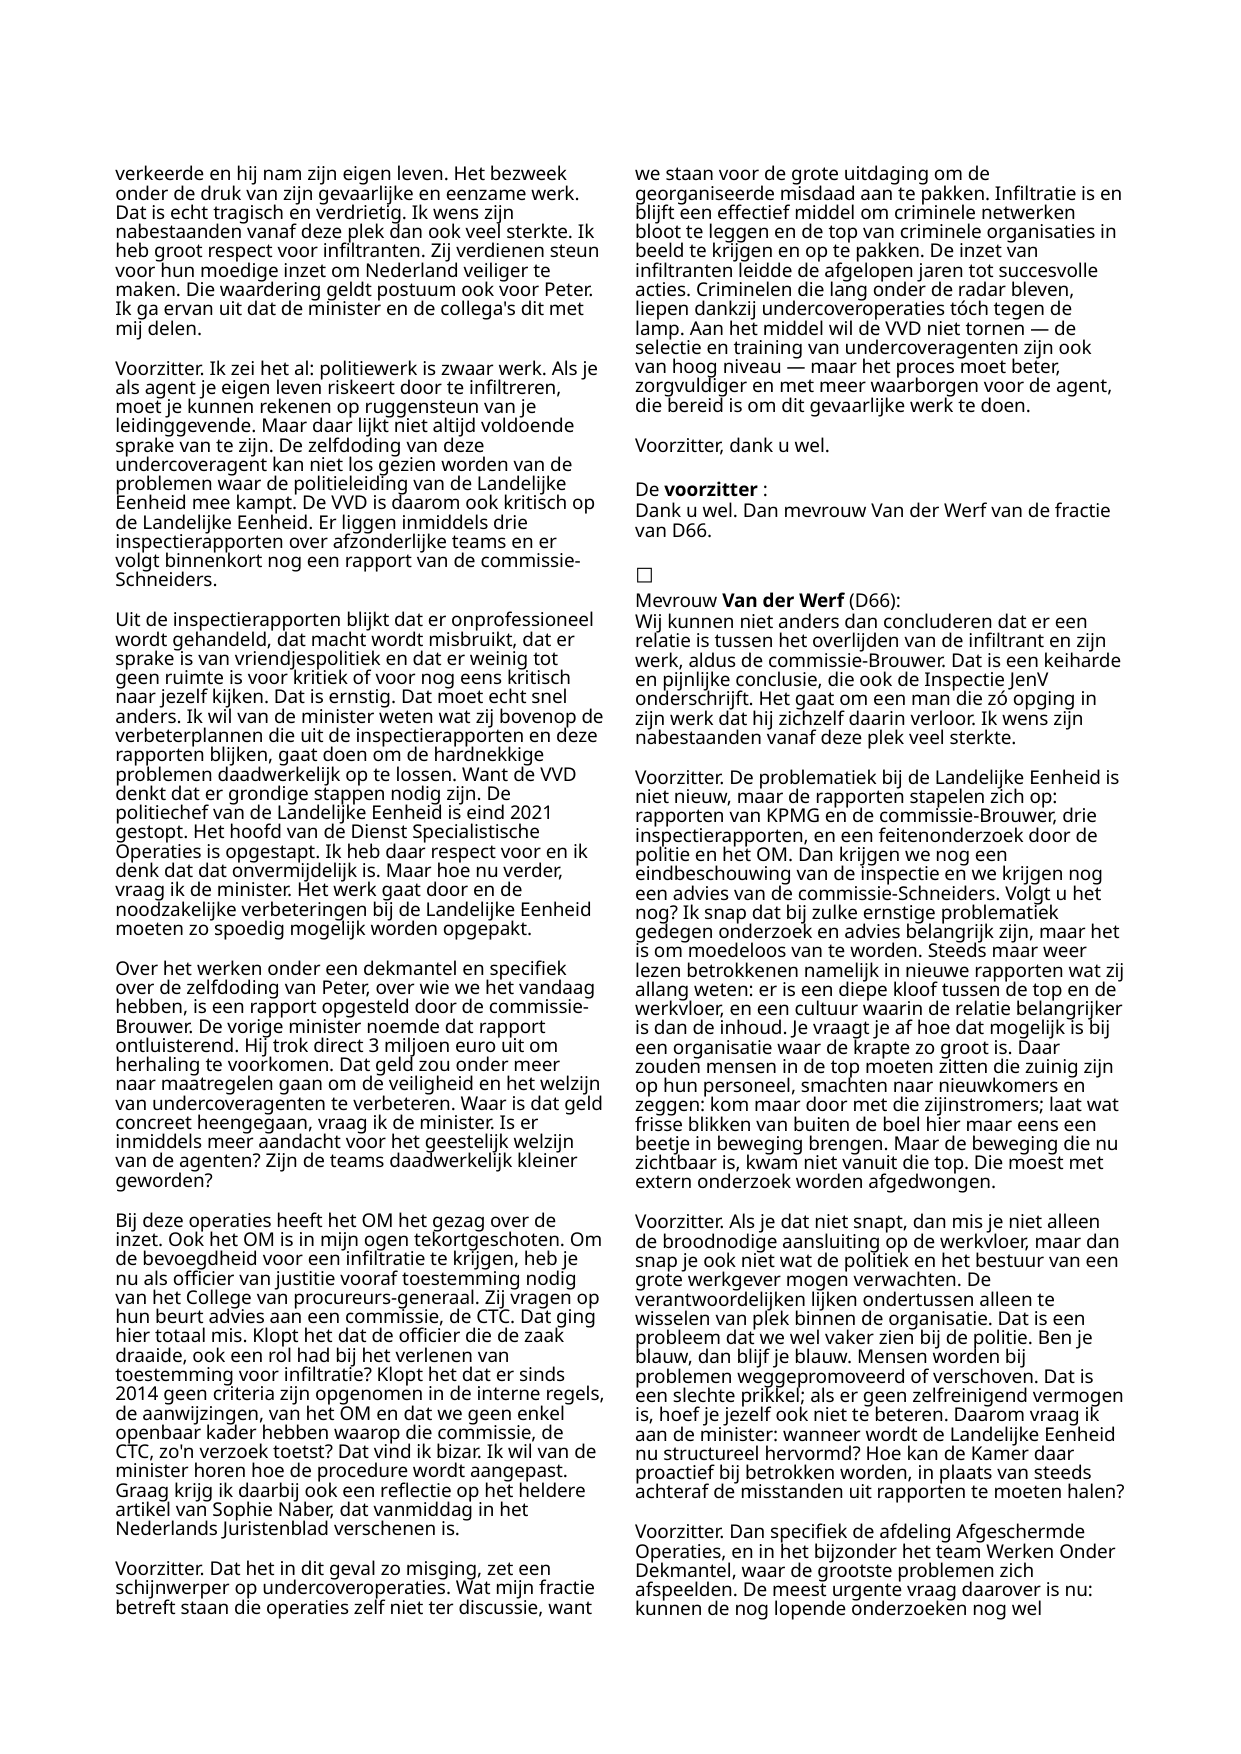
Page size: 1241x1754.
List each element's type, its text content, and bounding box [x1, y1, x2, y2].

text Over het werken onder een dekmantel en specifiek over de zelfdoding van Peter, over wie we het vandaag hebben, is een rapport opgesteld door de commissie-Brouwer. De vorige minister noemde dat rapport ontluisterend. Hij trok direct 3 miljoen euro uit om herhaling te voorkomen. Dat geld zou onder meer naar maatregelen gaan om de veiligheid en het welzijn van undercoveragenten te verbeteren. Waar is dat geld concreet heengegaan, vraag ik de minister. Is er inmiddels meer aandacht voor het geestelijk welzijn van de agenten? Zijn de teams daadwerkelijk kleiner geworden? [115, 960, 605, 1191]
text we staan voor de grote uitdaging om de georganiseerde misdaad aan te pakken. Infiltratie is en blijft een effectief middel om criminele netwerken bloot te leggen en de top van criminele organisaties in beeld te krijgen en op te pakken. De inzet van infiltranten leidde de afgelopen jaren tot succesvolle acties. Criminelen die lang onder de radar bleven, liepen dankzij undercoveroperaties tóch tegen de lamp. Aan het middel wil de VVD niet tornen — de selectie en training van undercoveragenten zijn ook van hoog niveau — maar het proces moet beter, zorgvuldiger en met meer waarborgen voor de agent, die bereid is om dit gevaarlijke werk te doen. [635, 165, 1125, 416]
text Voorzitter. Dan specifiek de afdeling Afgeschermde Operaties, en in het bijzonder het team Werken Onder Dekmantel, waar de grootste problemen zich afspeelden. De meest urgente vraag daarover is nu: kunnen de nog lopende onderzoeken nog wel [635, 1523, 1125, 1620]
text verkeerde en hij nam zijn eigen leven. Het bezweek onder de druk van zijn gevaarlijke en eenzame werk. Dat is echt tragisch en verdrietig. Ik wens zijn nabestaanden vanaf deze plek dan ook veel sterkte. Ik heb groot respect voor infiltranten. Zij verdienen steun voor hun moedige inzet om Nederland veiliger te maken. Die waardering geldt postuum ook voor Peter. Ik ga ervan uit dat de minister en de collega's dit met mij delen. [115, 165, 605, 339]
text Dank u wel. Dan mevrouw Van der Werf van de fractie van D66. [635, 502, 1125, 541]
text Voorzitter. Dat het in dit geval zo misging, zet een schijnwerper op undercoveroperaties. Wat mijn fractie betreft staan die operaties zelf niet ter discussie, want [115, 1560, 605, 1618]
text Voorzitter. De problematiek bij de Landelijke Eenheid is niet nieuw, maar de rapporten stapelen zich op: rapporten van KPMG en de commissie-Brouwer, drie inspectierapporten, en een feitenonderzoek door de politie en het OM. Dan krijgen we nog een eindbeschouwing van de inspectie en we krijgen nog een advies van de commissie-Schneiders. Volgt u het nog? Ik snap dat bij zulke ernstige problematiek gedegen onderzoek en advies belangrijk zijn, maar het is om moedeloos van te worden. Steeds maar weer lezen betrokkenen namelijk in nieuwe rapporten wat zij allang weten: er is een diepe kloof tussen de top en de werkvloer, en een cultuur waarin de relatie belangrijker is dan de inhoud. Je vraagt je af hoe dat mogelijk is bij een organisatie waar de krapte zo groot is. Daar zouden mensen in de top moeten zitten die zuinig zijn op hun personeel, smachten naar nieuwkomers en zeggen: kom maar door met die zijinstromers; laat wat frisse blikken van buiten de boel hier maar eens een beetje in beweging brengen. Maar de beweging die nu zichtbaar is, kwam niet vanuit die top. Die moest met extern onderzoek worden afgedwongen. [635, 769, 1125, 1193]
text Wij kunnen niet anders dan concluderen dat er een relatie is tussen het overlijden van de infiltrant en zijn werk, aldus de commissie-Brouwer. Dat is een keiharde en pijnlijke conclusie, die ook de Inspectie JenV onderschrijft. Het gaat om een man die zó opging in zijn werk dat hij zichzelf daarin verloor. Ik wens zijn nabestaanden vanaf deze plek veel sterkte. [635, 613, 1125, 748]
text Bij deze operaties heeft het OM het gezag over de inzet. Ook het OM is in mijn ogen tekortgeschoten. Om de bevoegdheid voor een infiltratie te krijgen, heb je nu als officier van justitie vooraf toestemming nodig van het College van procureurs-generaal. Zij vragen op hun beurt advies aan een commissie, de CTC. Dat ging hier totaal mis. Klopt het dat de officier die de zaak draaide, ook een rol had bij het verlenen van toestemming voor infiltratie? Klopt het dat er sinds 2014 geen criteria zijn opgenomen in de interne regels, de aanwijzingen, van het OM en dat we geen enkel openbaar kader hebben waarop die commissie, de CTC, zo'n verzoek toetst? Dat vind ik bizar. Ik wil van de minister horen hoe de procedure wordt aangepast. Graag krijg ik daarbij ook een reflectie op het heldere artikel van Sophie Naber, dat vanmiddag in het Nederlands Juristenblad verschenen is. [115, 1212, 605, 1539]
text Voorzitter, dank u wel. [635, 437, 1125, 456]
text Voorzitter. Ik zei het al: politiewerk is zwaar werk. Als je als agent je eigen leven riskeert door te infiltreren, moet je kunnen rekenen op ruggensteun van je leidinggevende. Maar daar lijkt niet altijd voldoende sprake van te zijn. De zelfdoding van deze undercoveragent kan niet los gezien worden van de problemen waar de politieleiding van de Landelijke Eenheid mee kampt. De VVD is daarom ook kritisch op de Landelijke Eenheid. Er liggen inmiddels drie inspectierapporten over afzonderlijke teams en er volgt binnenkort nog een rapport van de commissie-Schneiders. [115, 359, 605, 591]
text Uit de inspectierapporten blijkt dat er onprofessioneel wordt gehandeld, dat macht wordt misbruikt, dat er sprake is van vriendjespolitiek en dat er weinig tot geen ruimte is voor kritiek of voor nog eens kritisch naar jezelf kijken. Dat is ernstig. Dat moet echt snel anders. Ik wil van de minister weten wat zij bovenop de verbeterplannen die uit de inspectierapporten en deze rapporten blijken, gaat doen om de hardnekkige problemen daadwerkelijk op te lossen. Want de VVD denkt dat er grondige stappen nodig zijn. De politiechef van de Landelijke Eenheid is eind 2021 gestopt. Het hoofd van de Dienst Specialistische Operaties is opgestapt. Ik heb daar respect voor en ik denk dat dat onvermijdelijk is. Maar hoe nu verder, vraag ik de minister. Het werk gaat door en de noodzakelijke verbeteringen bij de Landelijke Eenheid moeten zo spoedig mogelijk worden opgepakt. [115, 611, 605, 939]
text ⬜ [635, 562, 1125, 587]
text Voorzitter. Als je dat niet snapt, dan mis je niet alleen de broodnodige aansluiting op de werkvloer, maar dan snap je ook niet wat de politiek en het bestuur van een grote werkgever mogen verwachten. De verantwoordelijken lijken ondertussen alleen te wisselen van plek binnen de organisatie. Dat is een probleem dat we wel vaker zien bij de politie. Ben je blauw, dan blijf je blauw. Mensen worden bij problemen weggepromoveerd of verschoven. Dat is een slechte prikkel; als er geen zelfreinigend vermogen is, hoef je jezelf ook niet te beteren. Daarom vraag ik aan de minister: wanneer wordt de Landelijke Eenheid nu structureel hervormd? Hoe kan de Kamer daar proactief bij betrokken worden, in plaats van steeds achteraf de misstanden uit rapporten te moeten halen? [635, 1213, 1125, 1503]
text De voorzitter : [635, 477, 1125, 502]
text Mevrouw Van der Werf (D66): [635, 587, 1125, 613]
